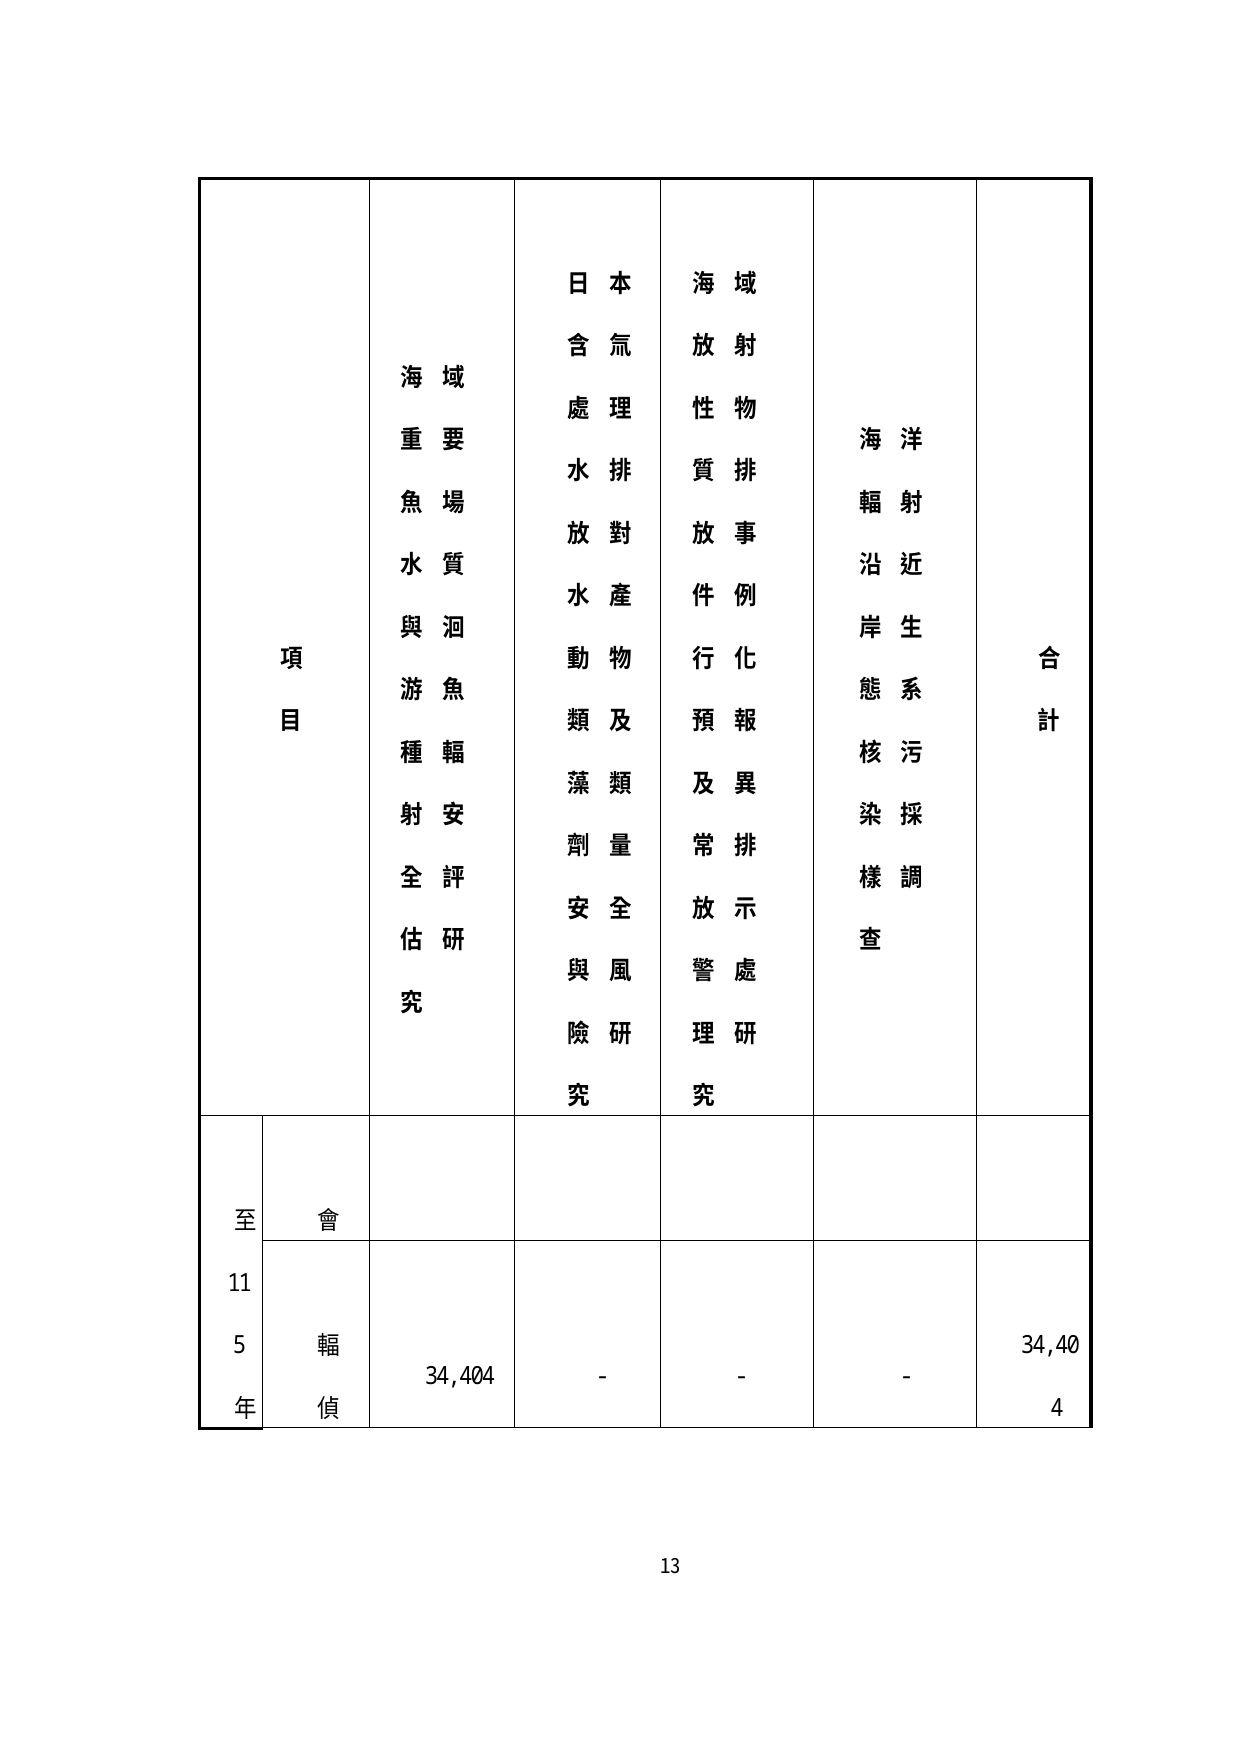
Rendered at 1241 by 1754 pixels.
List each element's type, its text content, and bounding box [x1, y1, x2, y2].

table_header 日本含氚處理水排放對水產動物類及藻類劑量安全與風險研究 [515, 180, 660, 1115]
table_cell - [661, 1241, 813, 1427]
table_cell - [515, 1116, 660, 1240]
table_header 海域重要魚場水質與洄游魚種輻射安全評估研究 [370, 180, 514, 1115]
table_header 海域放射性物質排放事件例行化預報及異常排放示警處理研究 [661, 180, 813, 1115]
table_cell 輻偵 [263, 1241, 369, 1427]
table_header 海洋輻射沿近岸生態系核污染採樣調查 [814, 180, 976, 1115]
table_header 合 計 [977, 180, 1089, 1115]
table_header 項 目 [201, 180, 369, 1115]
table_cell - [814, 1241, 976, 1427]
table_cell [661, 1116, 813, 1240]
table_cell - [814, 1116, 976, 1240]
table_cell 34,404 [977, 1241, 1089, 1427]
table_cell 34,404 [370, 1241, 514, 1427]
table_cell - [370, 1116, 514, 1240]
table_cell [977, 1116, 1089, 1240]
table_cell 會 [263, 1116, 369, 1240]
table_cell - [515, 1241, 660, 1427]
table_cell 112至115年度各辦理單位經費需求 [201, 1116, 262, 1427]
